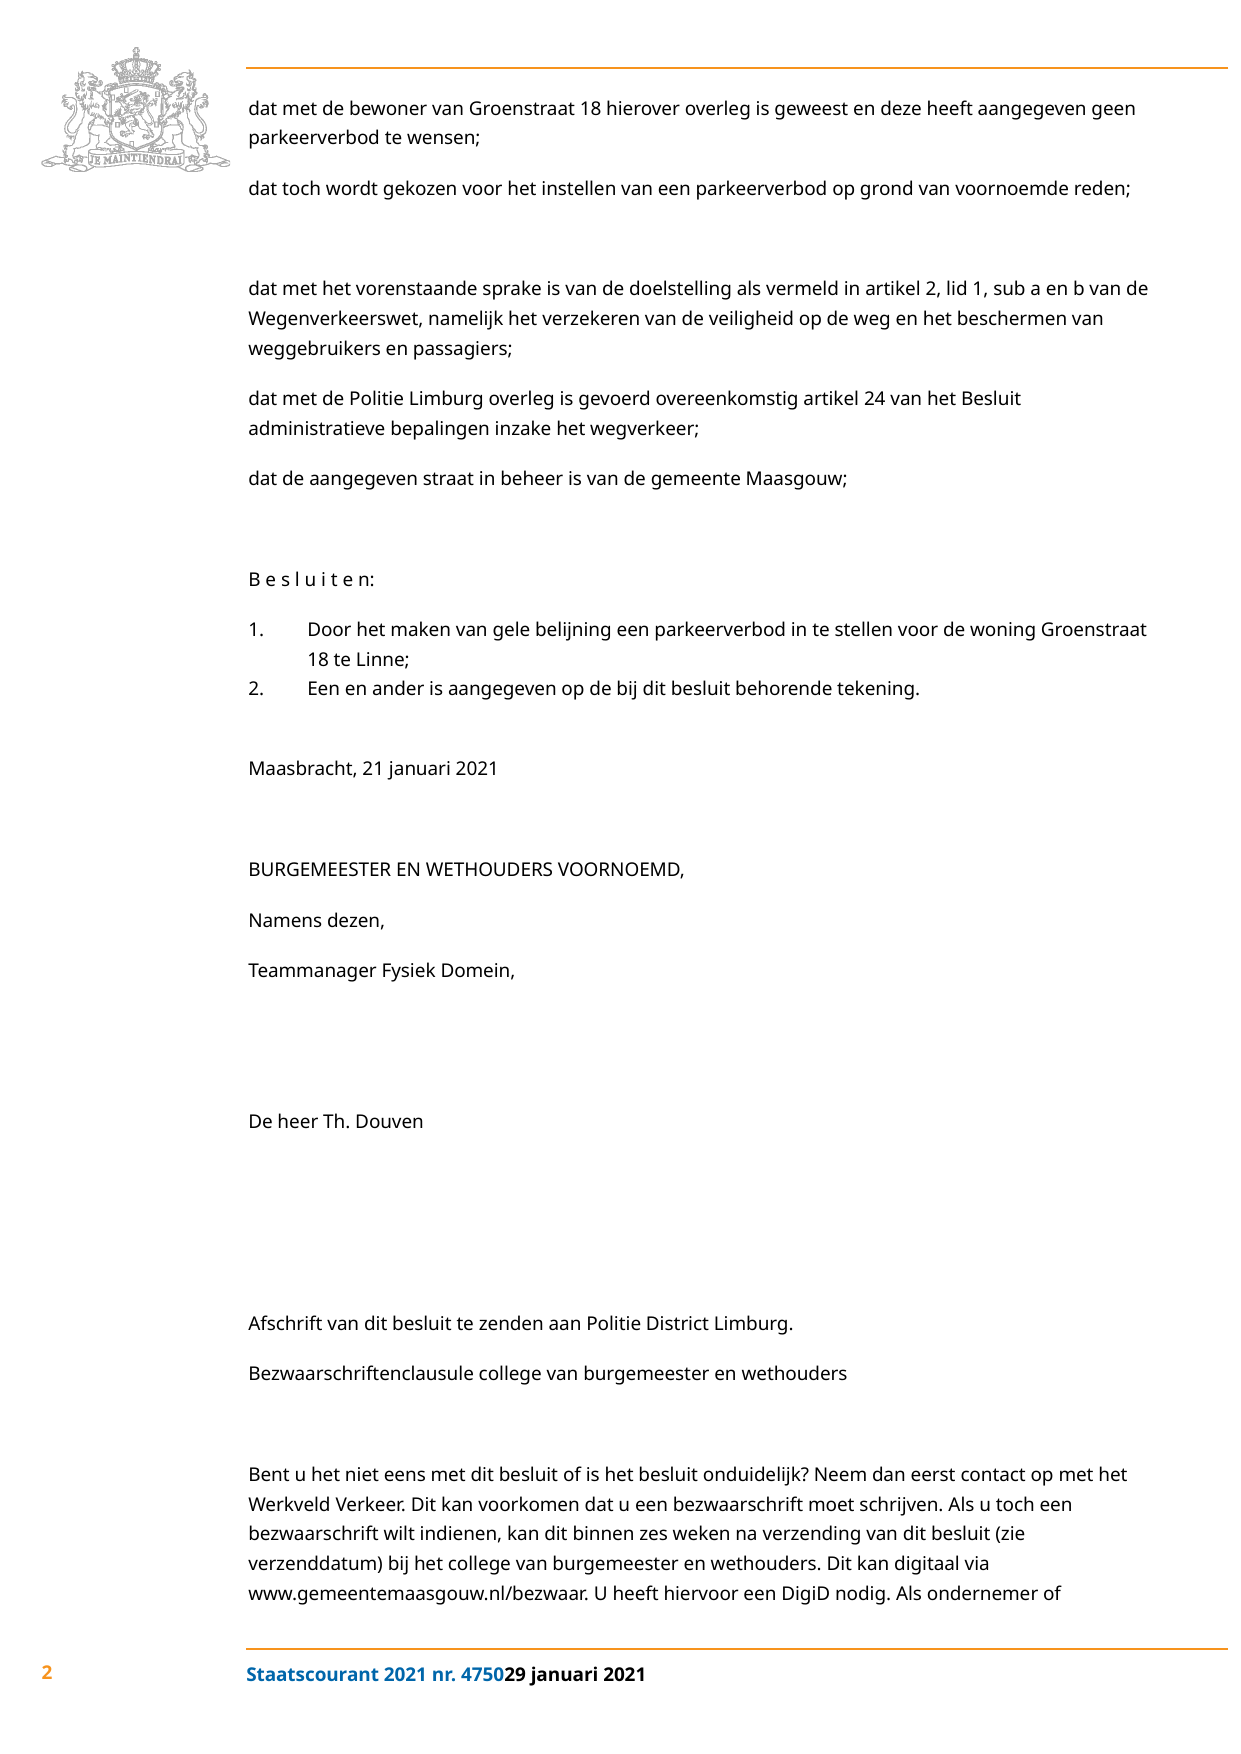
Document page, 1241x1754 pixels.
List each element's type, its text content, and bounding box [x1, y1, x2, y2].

text dat met de bewoner van Groenstraat 18 hierover overleg is geweest en deze heeft aangegeven geen parkeerverbod te wensen; [248, 95, 1152, 150]
text dat met het vorenstaande sprake is van de doelstelling als vermeld in artikel 2, lid 1, sub a en b van de Wegenverkeerswet, namelijk het verzekeren van de veiligheid op de weg en het beschermen van weggebruikers en passagiers; [248, 276, 1152, 361]
text Bent u het niet eens met dit besluit of is het besluit onduidelijk? Neem dan eerst contact op met het Werkveld Verkeer. Dit kan voorkomen dat u een bezwaarschrift moet schrijven. Als u toch een bezwaarschrift wilt indienen, kan dit binnen zes weken na verzending van dit besluit (zie verzenddatum) bij het college van burgemeester en wethouders. Dit kan digitaal via www.gemeentemaasgouw.nl/bezwaar. U heeft hiervoor een DigiD nodig. Als ondernemer of [248, 1461, 1152, 1606]
picture [41, 47, 231, 172]
text Teammanager Fysiek Domein, [248, 957, 1152, 983]
text B e s l u i t e n: [248, 566, 1152, 592]
text De heer Th. Douven [248, 1108, 1152, 1134]
text Bezwaarschriftenclausule college van burgemeester en wethouders [248, 1361, 1152, 1386]
text dat de aangegeven straat in beheer is van de gemeente Maasgouw; [248, 465, 1152, 491]
text BURGEMEESTER EN WETHOUDERS VOORNOEMD, [248, 856, 1152, 882]
list Een en ander is aangegeven op de bij dit besluit behorende tekening. [248, 676, 1152, 701]
text dat toch wordt gekozen voor het instellen van een parkeerverbod op grond van voornoemde reden; [248, 175, 1152, 201]
text Maasbracht, 21 januari 2021 [248, 756, 1152, 781]
text dat met de Politie Limburg overleg is gevoerd overeenkomstig artikel 24 van het Besluit administratieve bepalingen inzake het wegverkeer; [248, 385, 1152, 441]
text Namens dezen, [248, 907, 1152, 933]
list Door het maken van gele belijning een parkeerverbod in te stellen voor de woning Groenstraat 18 te Linne; [248, 616, 1152, 672]
text Afschrift van dit besluit te zenden aan Politie District Limburg. [248, 1310, 1152, 1336]
